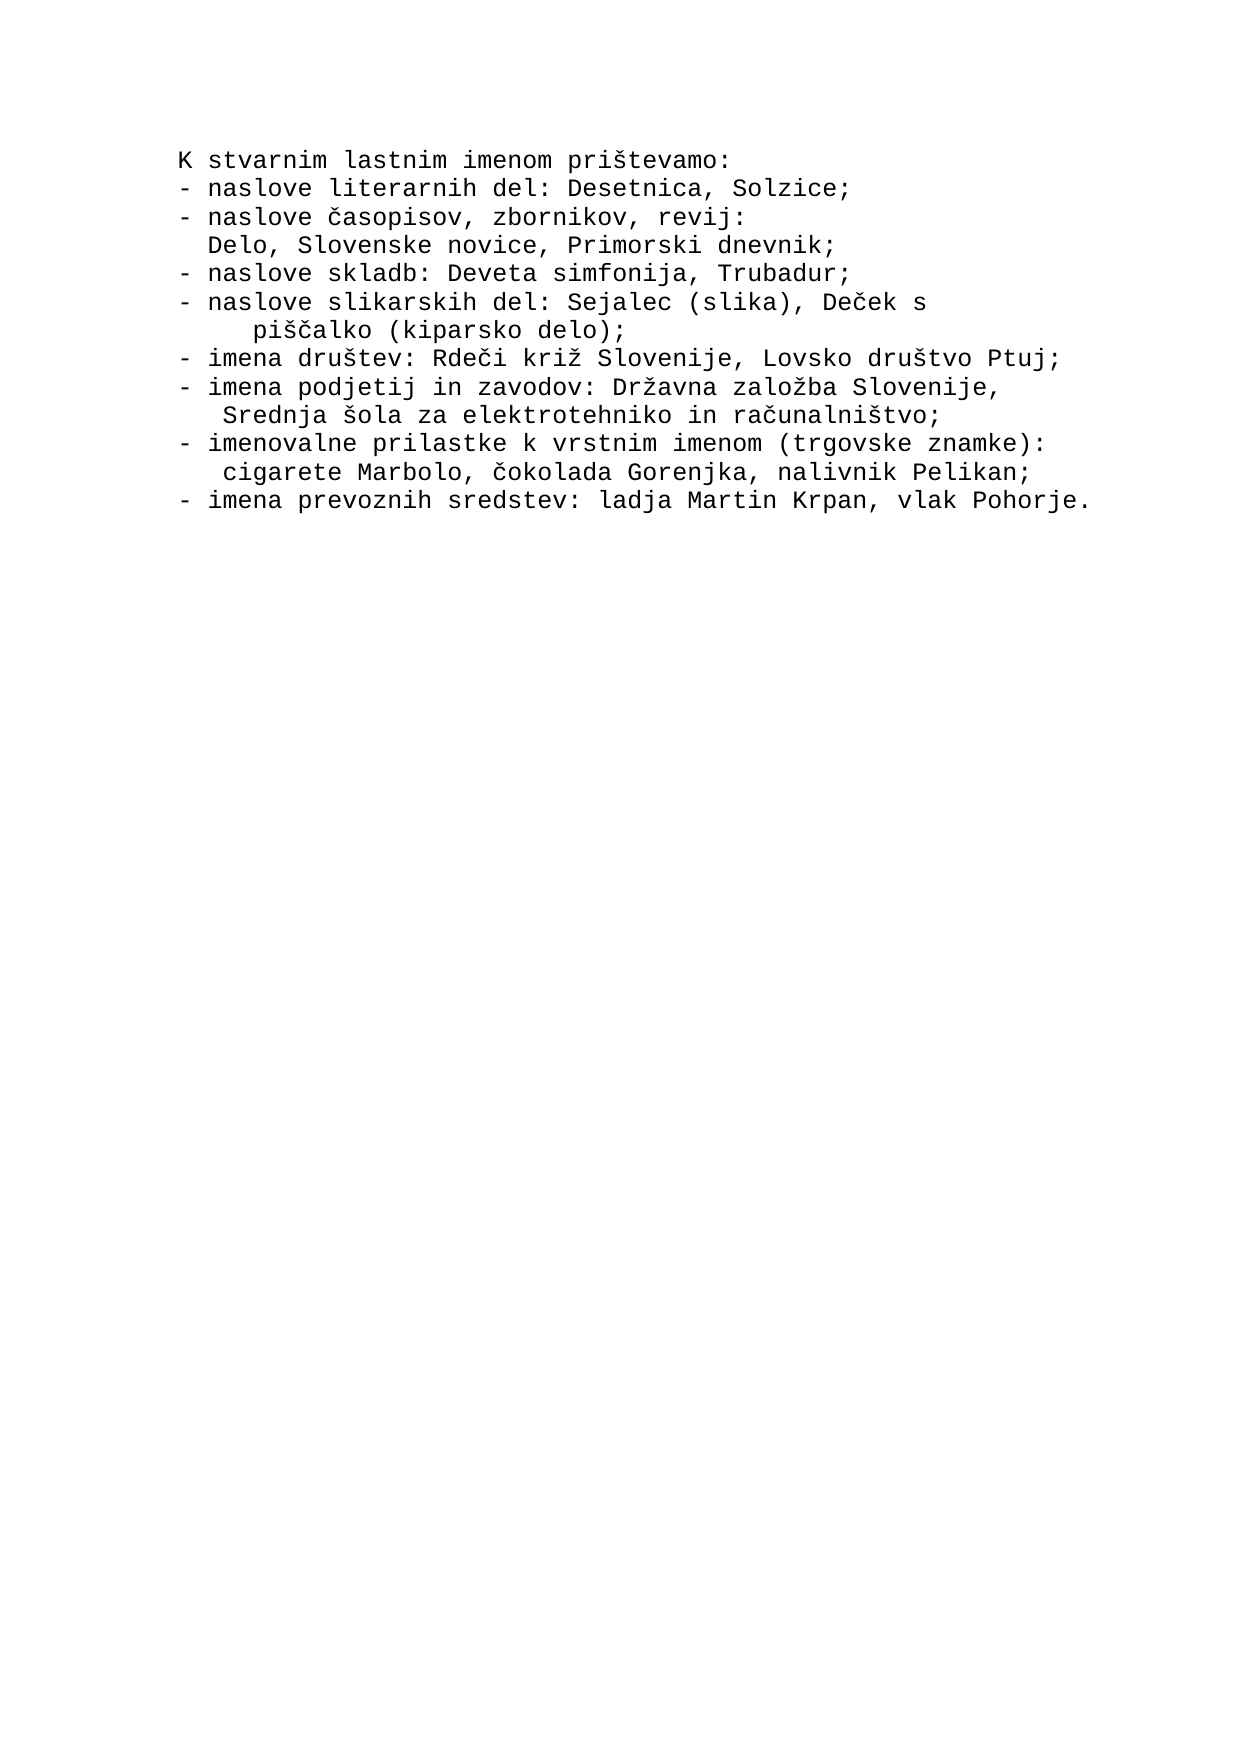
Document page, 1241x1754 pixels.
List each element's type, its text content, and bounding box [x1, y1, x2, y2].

text Srednja šola za elektrotehniko in računalništvo; [177, 403, 1122, 431]
text - imena prevoznih sredstev: ladja Martin Krpan, vlak Pohorje. [177, 488, 1122, 516]
text - imena podjetij in zavodov: Državna založba Slovenije, [177, 374, 1122, 403]
text Delo, Slovenske novice, Primorski dnevnik; [177, 233, 1122, 261]
text - naslove literarnih del: Desetnica, Solzice; [177, 176, 1122, 204]
text piščalko (kiparsko delo); [177, 318, 1122, 346]
text - naslove časopisov, zbornikov, revij: [177, 204, 1122, 233]
text cigarete Marbolo, čokolada Gorenjka, nalivnik Pelikan; [177, 459, 1122, 488]
text - naslove slikarskih del: Sejalec (slika), Deček s [177, 289, 1122, 318]
text - imena društev: Rdeči križ Slovenije, Lovsko društvo Ptuj; [177, 346, 1122, 374]
text K stvarnim lastnim imenom prištevamo: [177, 148, 1122, 176]
text - naslove skladb: Deveta simfonija, Trubadur; [177, 261, 1122, 289]
text - imenovalne prilastke k vrstnim imenom (trgovske znamke): [177, 431, 1122, 459]
